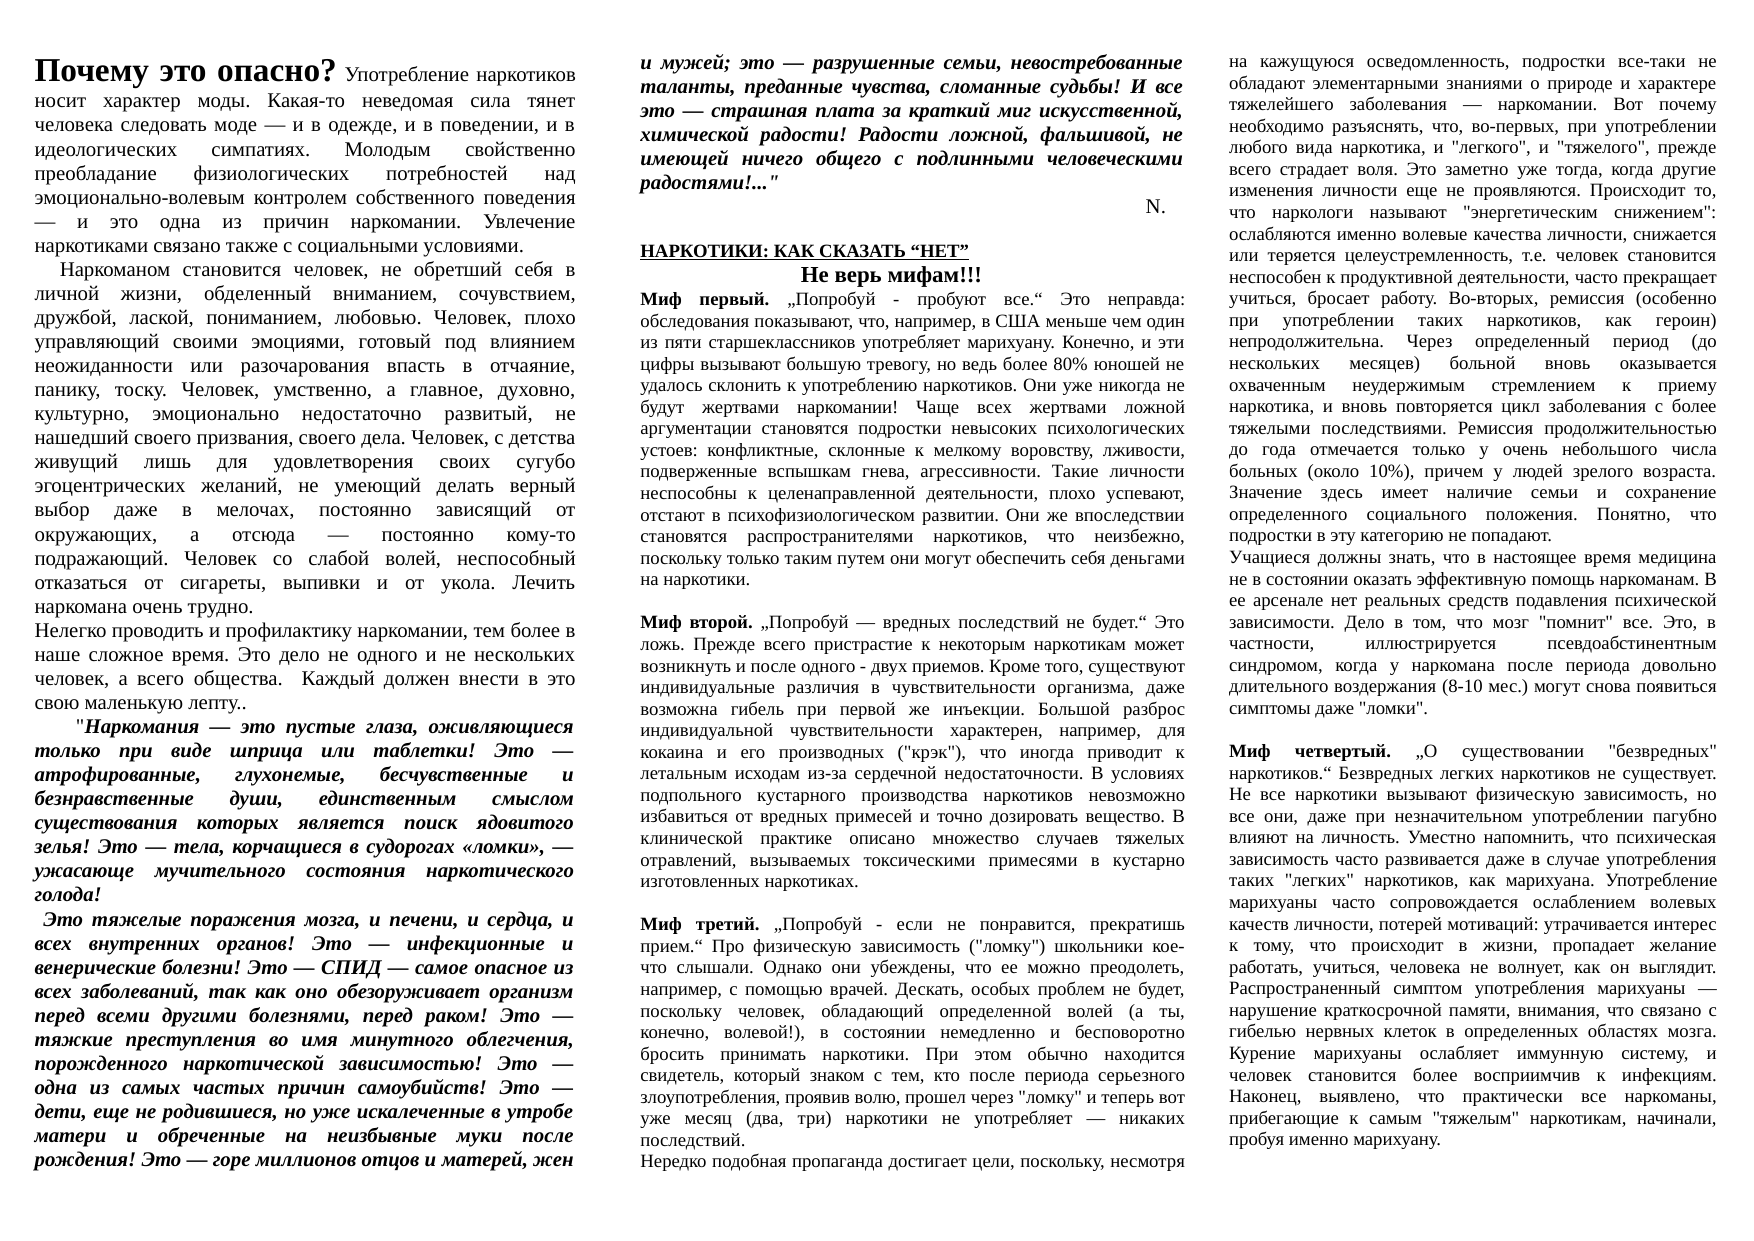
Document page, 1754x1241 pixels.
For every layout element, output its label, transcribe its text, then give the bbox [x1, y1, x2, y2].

text на кажущуюся осведомленность, подростки все-таки не обладают элементарными знаниями о природе и характере тяжелейшего заболевания — наркомании. Вот почему необходимо разъяснять, что, во-первых, при употреблении любого вида наркотика, и "легкого", и "тяжелого", прежде всего страдает воля. Это заметно уже тогда, когда другие изменения личности еще не проявляются. Происходит то, что наркологи называют "энергетическим снижением": ослабляются именно волевые качества личности, снижается или теряется целеустремленность, т.е. человек становится неспособен к продуктивной деятельности, часто прекращает учиться, бросает работу. Во-вторых, ремиссия (особенно при употреблении таких наркотиков, как героин) непродолжительна. Через определенный период (до нескольких месяцев) больной вновь оказывается охваченным неудержимым стремлением к приему наркотика, и вновь повторяется цикл заболевания с более тяжелыми последствиями. Ремиссия продолжительностью до года отмечается только у очень небольшого числа больных (около 10%), причем у людей зрелого возраста. Значение здесь имеет наличие семьи и сохранение определенного социального положения. Понятно, что подростки в эту категорию не попадают. [1229, 50, 1717, 546]
text N. [640, 194, 1185, 218]
text НАРКОТИКИ: КАК СКАЗАТЬ “НЕТ” [640, 240, 1185, 262]
text Миф четвертый. „О существовании "безвредных" наркотиков.“ Безвредных легких наркотиков не существует. Не все наркотики вызывают физическую зависимость, но все они, даже при незначительном употреблении пагубно влияют на личность. Уместно напомнить, что психическая зависимость часто развивается даже в случае употребления таких "легких" наркотиков, как марихуана. Употребление марихуаны часто сопровождается ослаблением волевых качеств личности, потерей мотиваций: утрачивается интерес к тому, что происходит в жизни, пропадает желание работать, учиться, человека не волнует, как он выглядит. Распространенный симптом употребления марихуаны — нарушение краткосрочной памяти, внимания, что связано с гибелью нервных клеток в определенных областях мозга. Курение марихуаны ослабляет иммунную систему, и человек становится более восприимчив к инфекциям. Наконец, выявлено, что практически все наркоманы, прибегающие к самым "тяжелым" наркотикам, начинали, пробуя именно марихуану. [1229, 740, 1717, 1150]
text Почему это опасно? Употребление наркотиков носит характер моды. Какая-то неведомая сила тянет человека следовать моде — и в одежде, и в поведении, и в идеологических симпатиях. Молодым свойственно преобладание физиологических потребностей над эмоционально-волевым контролем собственного поведения — и это одна из причин наркомании. Увлечение наркотиками связано также с социальными условиями. [34, 50, 576, 257]
text Нередко подобная пропаганда достигает цели, поскольку, несмотря [640, 1150, 1185, 1172]
text Нелегко проводить и профилактику наркомании, тем более в наше сложное время. Это дело не одного и не нескольких человек, а всего общества. Каждый должен внести в это свою маленькую лепту.. [34, 618, 576, 714]
text Не верь мифам!!! [640, 262, 1185, 288]
text "Наркомания — это пустые глаза, оживляющиеся только при виде шприца или таблетки! Это — атрофированные, глухонемые, бесчувственные и безнравственные души, единственным смыслом существования которых является поиск ядовитого зелья! Это — тела, корчащиеся в судорогах «ломки», — ужасающе мучительного состояния наркотического голода! [34, 714, 576, 906]
text и мужей; это — разрушенные семьи, невостребованные таланты, преданные чувства, сломанные судьбы! И все это — страшная плата за краткий миг искусственной, химической радости! Радости ложной, фальшивой, не имеющей ничего общего с подлинными человеческими радостями!..." [640, 50, 1185, 194]
text Миф первый. „Попробуй - пробуют все.“ Это неправда: обследования показывают, что, например, в США меньше чем один из пяти старшеклассников употребляет марихуану. Конечно, и эти цифры вызывают большую тревогу, но ведь более 80% юношей не удалось склонить к употреблению наркотиков. Они уже никогда не будут жертвами наркомании! Чаще всех жертвами ложной аргументации становятся подростки невысоких психологических устоев: конфликтные, склонные к мелкому воровству, лживости, подверженные вспышкам гнева, агрессивности. Такие личности неспособны к целенаправленной деятельности, плохо успевают, отстают в психофизиологическом развитии. Они же впоследствии становятся распространителями наркотиков, что неизбежно, поскольку только таким путем они могут обеспечить себя деньгами на наркотики. [640, 288, 1185, 590]
text Миф третий. „Попробуй - если не понравится, прекратишь прием.“ Про физическую зависимость ("ломку") школьники кое-что слышали. Однако они убеждены, что ее можно преодолеть, например, с помощью врачей. Дескать, особых проблем не будет, поскольку человек, обладающий определенной волей (а ты, конечно, волевой!), в состоянии немедленно и бесповоротно бросить принимать наркотики. При этом обычно находится свидетель, который знаком с тем, кто после периода серьезного злоупотребления, проявив волю, прошел через "ломку" и теперь вот уже месяц (два, три) наркотики не употребляет — никаких последствий. [640, 913, 1185, 1150]
text Наркоманом становится человек, не обретший себя в личной жизни, обделенный вниманием, сочувствием, дружбой, лаской, пониманием, любовью. Человек, плохо управляющий своими эмоциями, готовый под влиянием неожиданности или разочарования впасть в отчаяние, панику, тоску. Человек, умственно, а главное, духовно, культурно, эмоционально недостаточно развитый, не нашедший своего призвания, своего дела. Человек, с детства живущий лишь для удовлетворения своих сугубо эгоцентрических желаний, не умеющий делать верный выбор даже в мелочах, постоянно зависящий от окружающих, а отсюда — постоянно кому-то подражающий. Человек со слабой волей, неспособный отказаться от сигареты, выпивки и от укола. Лечить наркомана очень трудно. [34, 257, 576, 618]
text Это тяжелые поражения мозга, и печени, и сердца, и всех внутренних органов! Это — инфекционные и венерические болезни! Это — СПИД — самое опасное из всех заболеваний, так как оно обезоруживает организм перед всеми другими болезнями, перед раком! Это — тяжкие преступления во имя минутного облегчения, порожденного наркотической зависимостью! Это — одна из самых частых причин самоубийств! Это — дети, еще не родившиеся, но уже искалеченные в утробе матери и обреченные на неизбывные муки после рождения! Это — горе миллионов отцов и матерей, жен [34, 906, 576, 1171]
text Миф второй. „Попробуй — вредных последствий не будет.“ Это ложь. Прежде всего пристрастие к некоторым наркотикам может возникнуть и после одного - двух приемов. Кроме того, существуют индивидуальные различия в чувствительности организма, даже возможна гибель при первой же инъекции. Большой разброс индивидуальной чувствительности характерен, например, для кокаина и его производных ("крэк"), что иногда приводит к летальным исходам из-за сердечной недостаточности. В условиях подпольного кустарного производства наркотиков невозможно избавиться от вредных примесей и точно дозировать вещество. В клинической практике описано множество случаев тяжелых отравлений, вызываемых токсическими примесями в кустарно изготовленных наркотиках. [640, 611, 1185, 892]
text Учащиеся должны знать, что в настоящее время медицина не в состоянии оказать эффективную помощь наркоманам. В ее арсенале нет реальных средств подавления психической зависимости. Дело в том, что мозг "помнит" все. Это, в частности, иллюстрируется псевдоабстинентным синдромом, когда у наркомана после периода довольно длительного воздержания (8-10 мес.) могут снова появиться симптомы даже "ломки". [1229, 546, 1717, 718]
